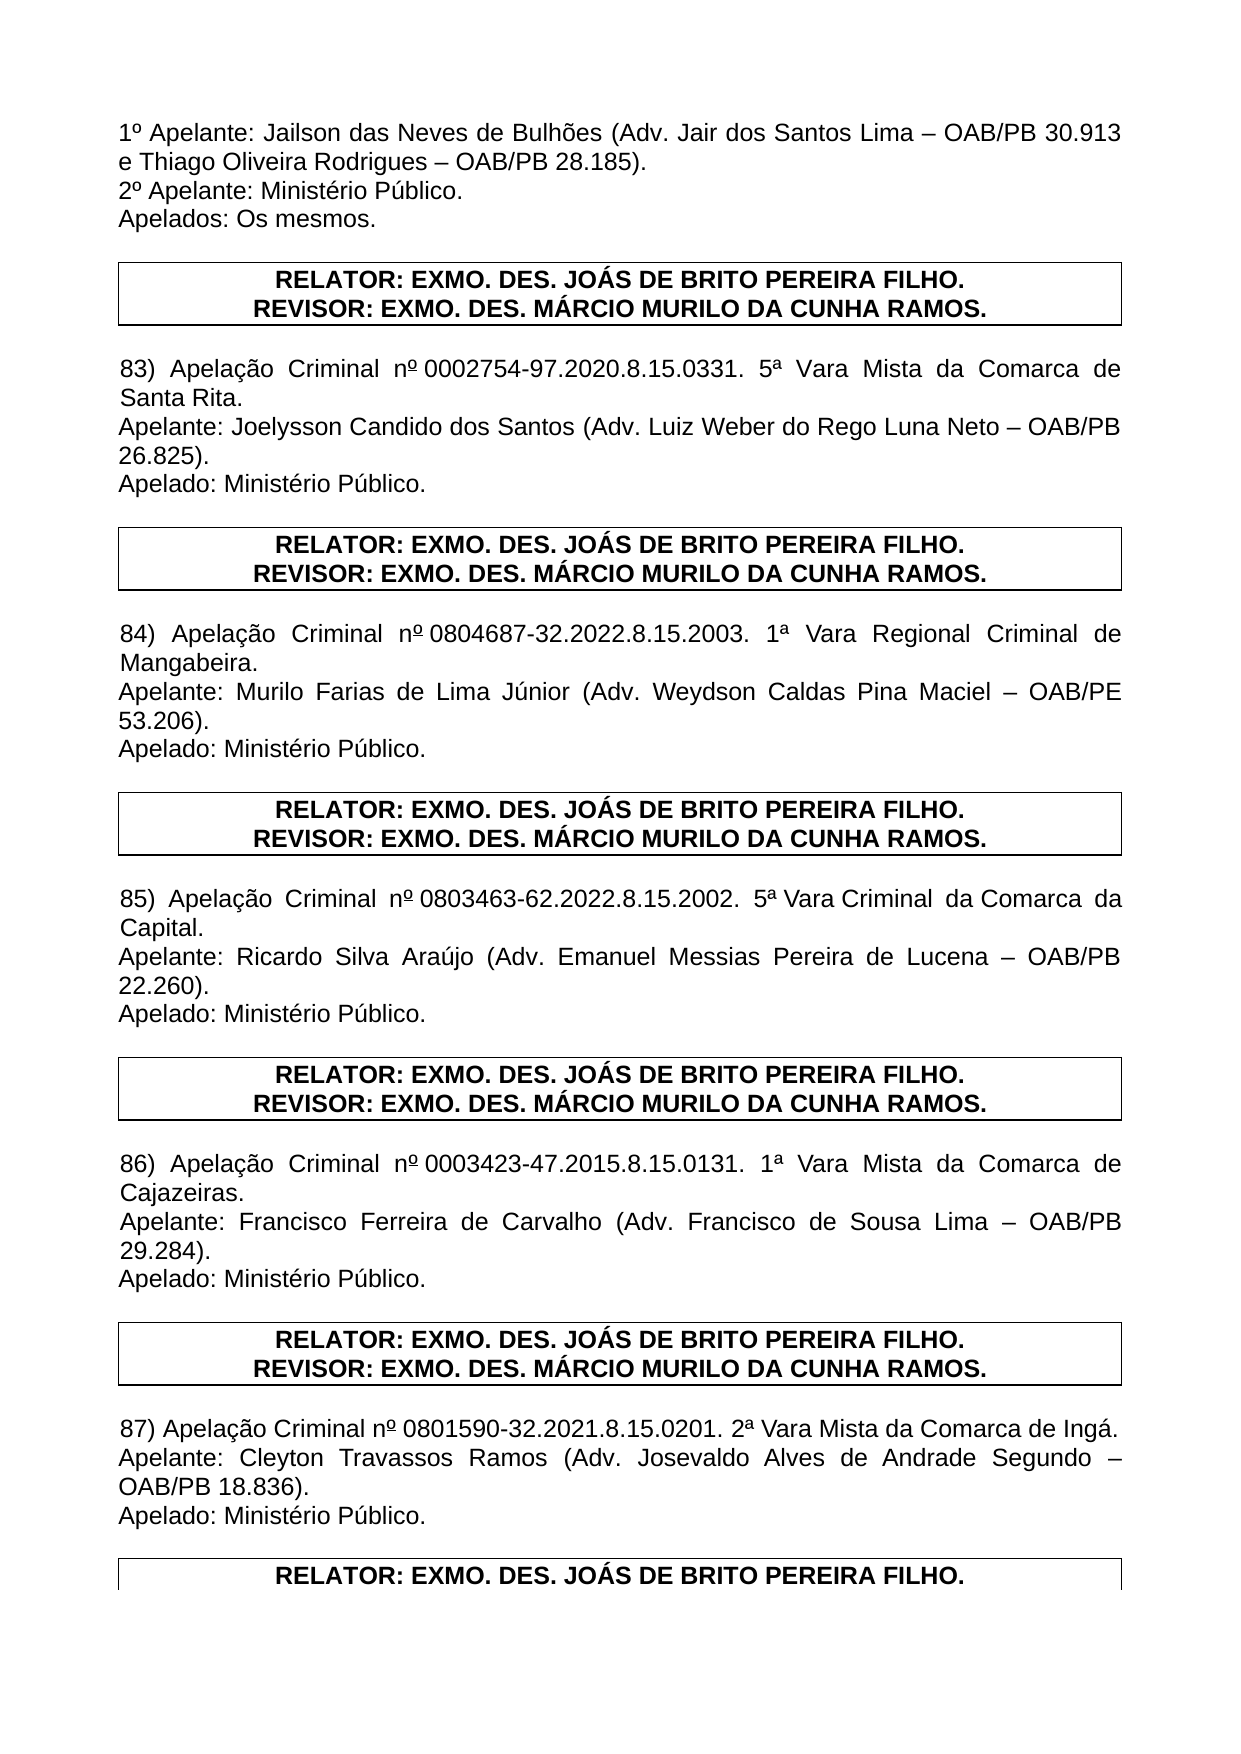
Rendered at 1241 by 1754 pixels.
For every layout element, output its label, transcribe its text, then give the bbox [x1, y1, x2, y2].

text 85) Apelação Criminal nº 0803463-62.2022.8.15.2002. 5ª Vara Criminal da Comarca da Capital. [119, 884, 1122, 942]
text REVISOR: EXMO. DES. MÁRCIO MURILO DA CUNHA RAMOS. [119, 1354, 1121, 1384]
text REVISOR: EXMO. DES. MÁRCIO MURILO DA CUNHA RAMOS. [119, 559, 1121, 589]
text Apelado: Ministério Público. [118, 469, 1122, 498]
text 87) Apelação Criminal nº 0801590-32.2021.8.15.0201. 2ª Vara Mista da Comarca de Ingá. [119, 1414, 1122, 1443]
text 2º Apelante: Ministério Público. [118, 176, 1122, 204]
text REVISOR: EXMO. DES. MÁRCIO MURILO DA CUNHA RAMOS. [119, 824, 1121, 854]
text 83) Apelação Criminal nº 0002754-97.2020.8.15.0331. 5ª Vara Mista da Comarca de Santa Rita. [119, 354, 1122, 412]
text RELATOR: EXMO. DES. JOÁS DE BRITO PEREIRA FILHO. [119, 1323, 1121, 1354]
text Apelante: Cleyton Travassos Ramos (Adv. Josevaldo Alves de Andrade Segundo – OAB/PB 18.836). [118, 1443, 1122, 1501]
text Apelados: Os mesmos. [118, 204, 1122, 233]
text 84) Apelação Criminal nº 0804687-32.2022.8.15.2003. 1ª Vara Regional Criminal de Mangabeira. [119, 619, 1122, 677]
text RELATOR: EXMO. DES. JOÁS DE BRITO PEREIRA FILHO. [119, 1058, 1121, 1089]
text 86) Apelação Criminal nº 0003423-47.2015.8.15.0131. 1ª Vara Mista da Comarca de Cajazeiras. [119, 1149, 1122, 1207]
text REVISOR: EXMO. DES. MÁRCIO MURILO DA CUNHA RAMOS. [119, 1089, 1121, 1119]
text Apelante: Murilo Farias de Lima Júnior (Adv. Weydson Caldas Pina Maciel – OAB/PE 53.206). [118, 677, 1122, 734]
text Apelante: Francisco Ferreira de Carvalho (Adv. Francisco de Sousa Lima – OAB/PB 29.284). [119, 1207, 1122, 1264]
text RELATOR: EXMO. DES. JOÁS DE BRITO PEREIRA FILHO. [119, 793, 1121, 824]
text Apelante: Joelysson Candido dos Santos (Adv. Luiz Weber do Rego Luna Neto – OAB/PB 26.825). [118, 412, 1122, 469]
text RELATOR: EXMO. DES. JOÁS DE BRITO PEREIRA FILHO. [119, 528, 1121, 559]
text Apelante: Ricardo Silva Araújo (Adv. Emanuel Messias Pereira de Lucena – OAB/PB 22.260). [118, 942, 1122, 999]
text Apelado: Ministério Público. [118, 999, 1122, 1028]
text Apelado: Ministério Público. [118, 1501, 1122, 1529]
text RELATOR: EXMO. DES. JOÁS DE BRITO PEREIRA FILHO. [119, 263, 1121, 294]
text REVISOR: EXMO. DES. MÁRCIO MURILO DA CUNHA RAMOS. [119, 294, 1121, 324]
text Apelado: Ministério Público. [118, 1264, 1122, 1293]
text 1º Apelante: Jailson das Neves de Bulhões (Adv. Jair dos Santos Lima – OAB/PB 30.913 e Thiago Oliveira Rodrigues – OAB/PB 28.185). [118, 118, 1122, 176]
text Apelado: Ministério Público. [118, 734, 1122, 763]
text RELATOR: EXMO. DES. JOÁS DE BRITO PEREIRA FILHO. [119, 1559, 1121, 1590]
